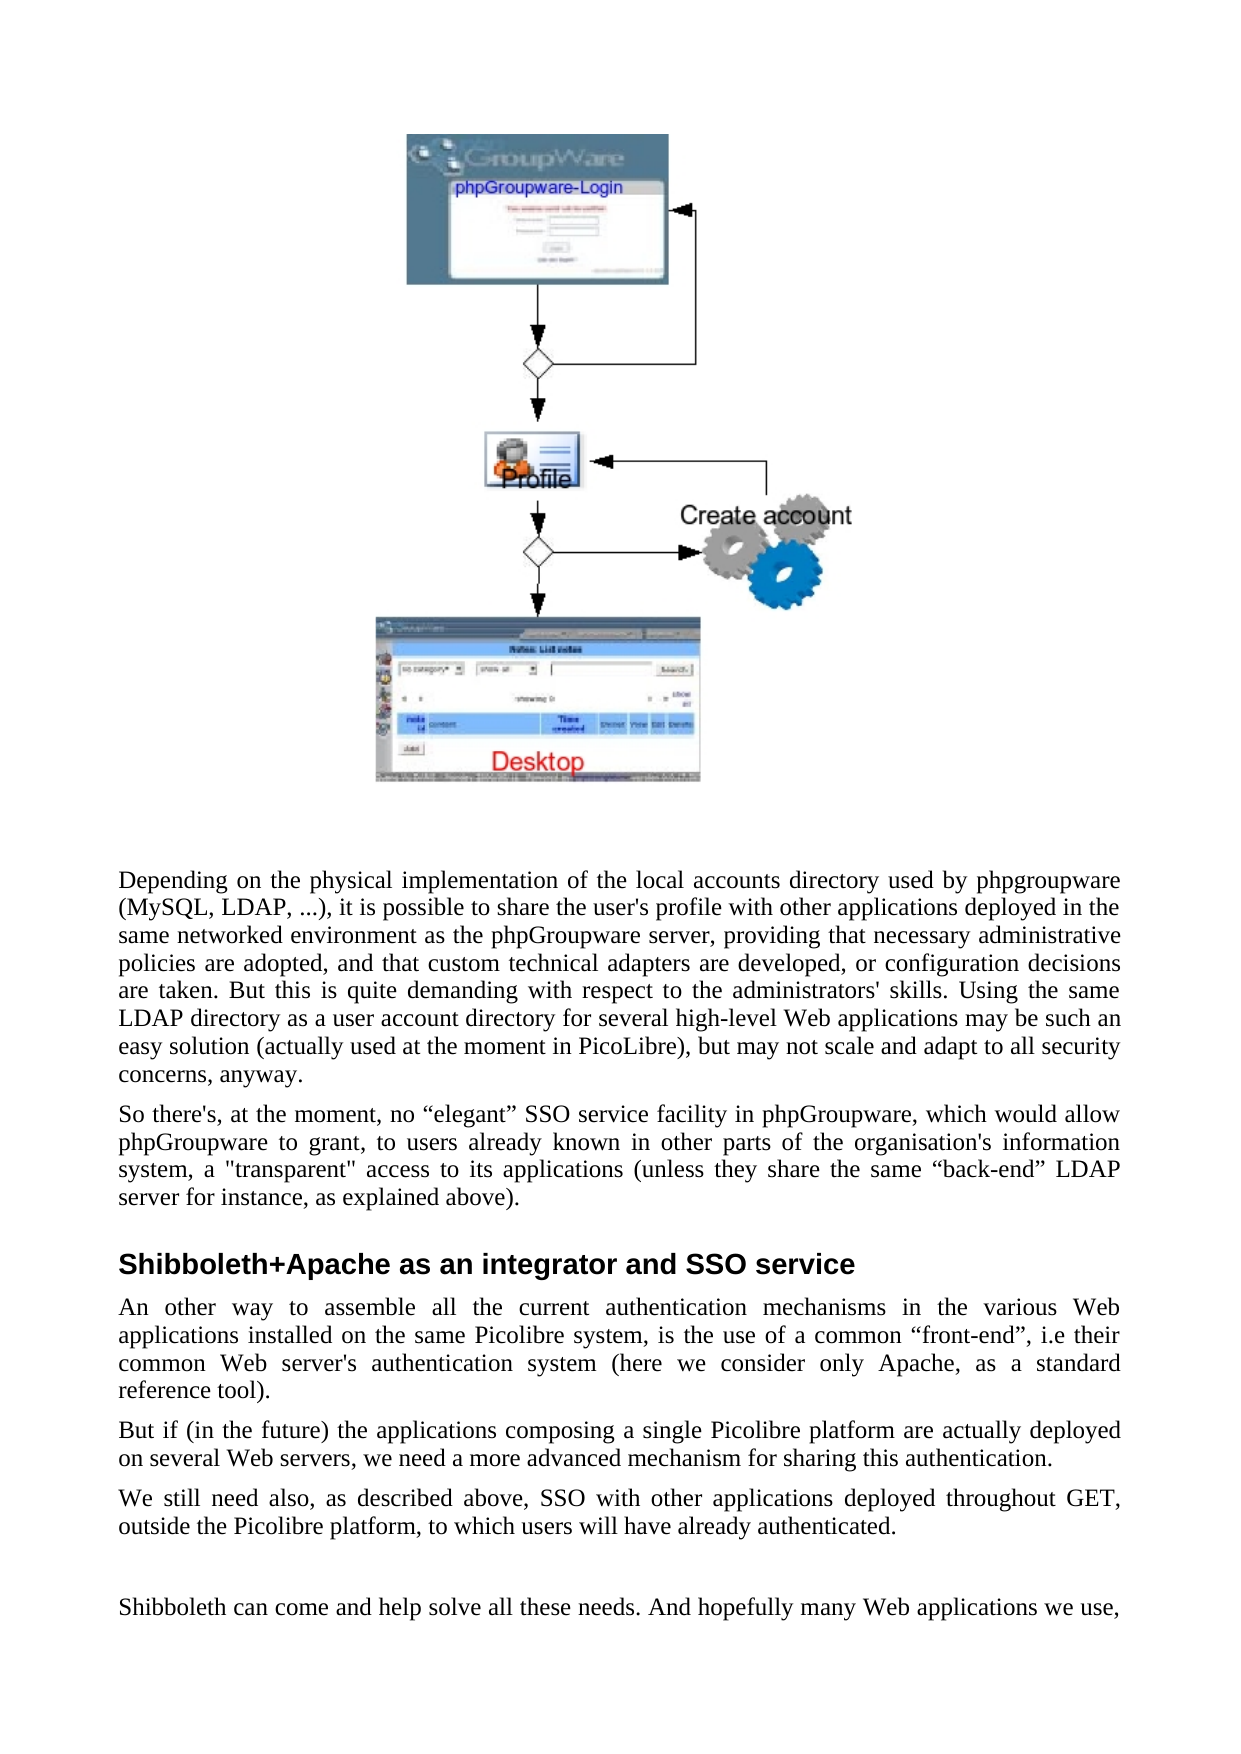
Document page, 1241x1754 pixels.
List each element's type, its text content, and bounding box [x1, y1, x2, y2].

text But if (in the future) the applications composing a single Picolibre platform are actually deployed on several Web servers, we need a more advanced mechanism for sharing this authentication. [118, 1417, 1122, 1472]
subtitle Shibboleth+Apache as an integrator and SSO service [118, 1248, 1122, 1281]
text So there's, at the moment, no “elegant” SSO service facility in phpGroupware, which would allow phpGroupware to grant, to users already known in other parts of the organisation's information system, a "transparent" access to its applications (unless they share the same “back-end” LDAP server for instance, as explained above). [118, 1100, 1122, 1211]
picture [375, 134, 855, 786]
text Shibboleth can come and help solve all these needs. And hopefully many Web applications we use, [118, 1593, 1122, 1620]
text Depending on the physical implementation of the local accounts directory used by phpgroupware (MySQL, LDAP, ...), it is possible to share the user's profile with other applications deployed in the same networked environment as the phpGroupware server, providing that necessary administrative policies are adopted, and that custom technical adapters are developed, or configuration decisions are taken. But this is quite demanding with respect to the administrators' skills. Using the same LDAP directory as a user account directory for several high-level Web applications may be such an easy solution (actually used at the moment in PicoLibre), but may not scale and adapt to all security concerns, anyway. [118, 866, 1122, 1087]
text An other way to assemble all the current authentication mechanisms in the various Web applications installed on the same Picolibre system, is the use of a common “front-end”, i.e their common Web server's authentication system (here we consider only Apache, as a standard reference tool). [118, 1293, 1122, 1404]
text We still need also, as described above, SSO with other applications deployed throughout GET, outside the Picolibre platform, to which users will have already authenticated. [118, 1484, 1122, 1540]
